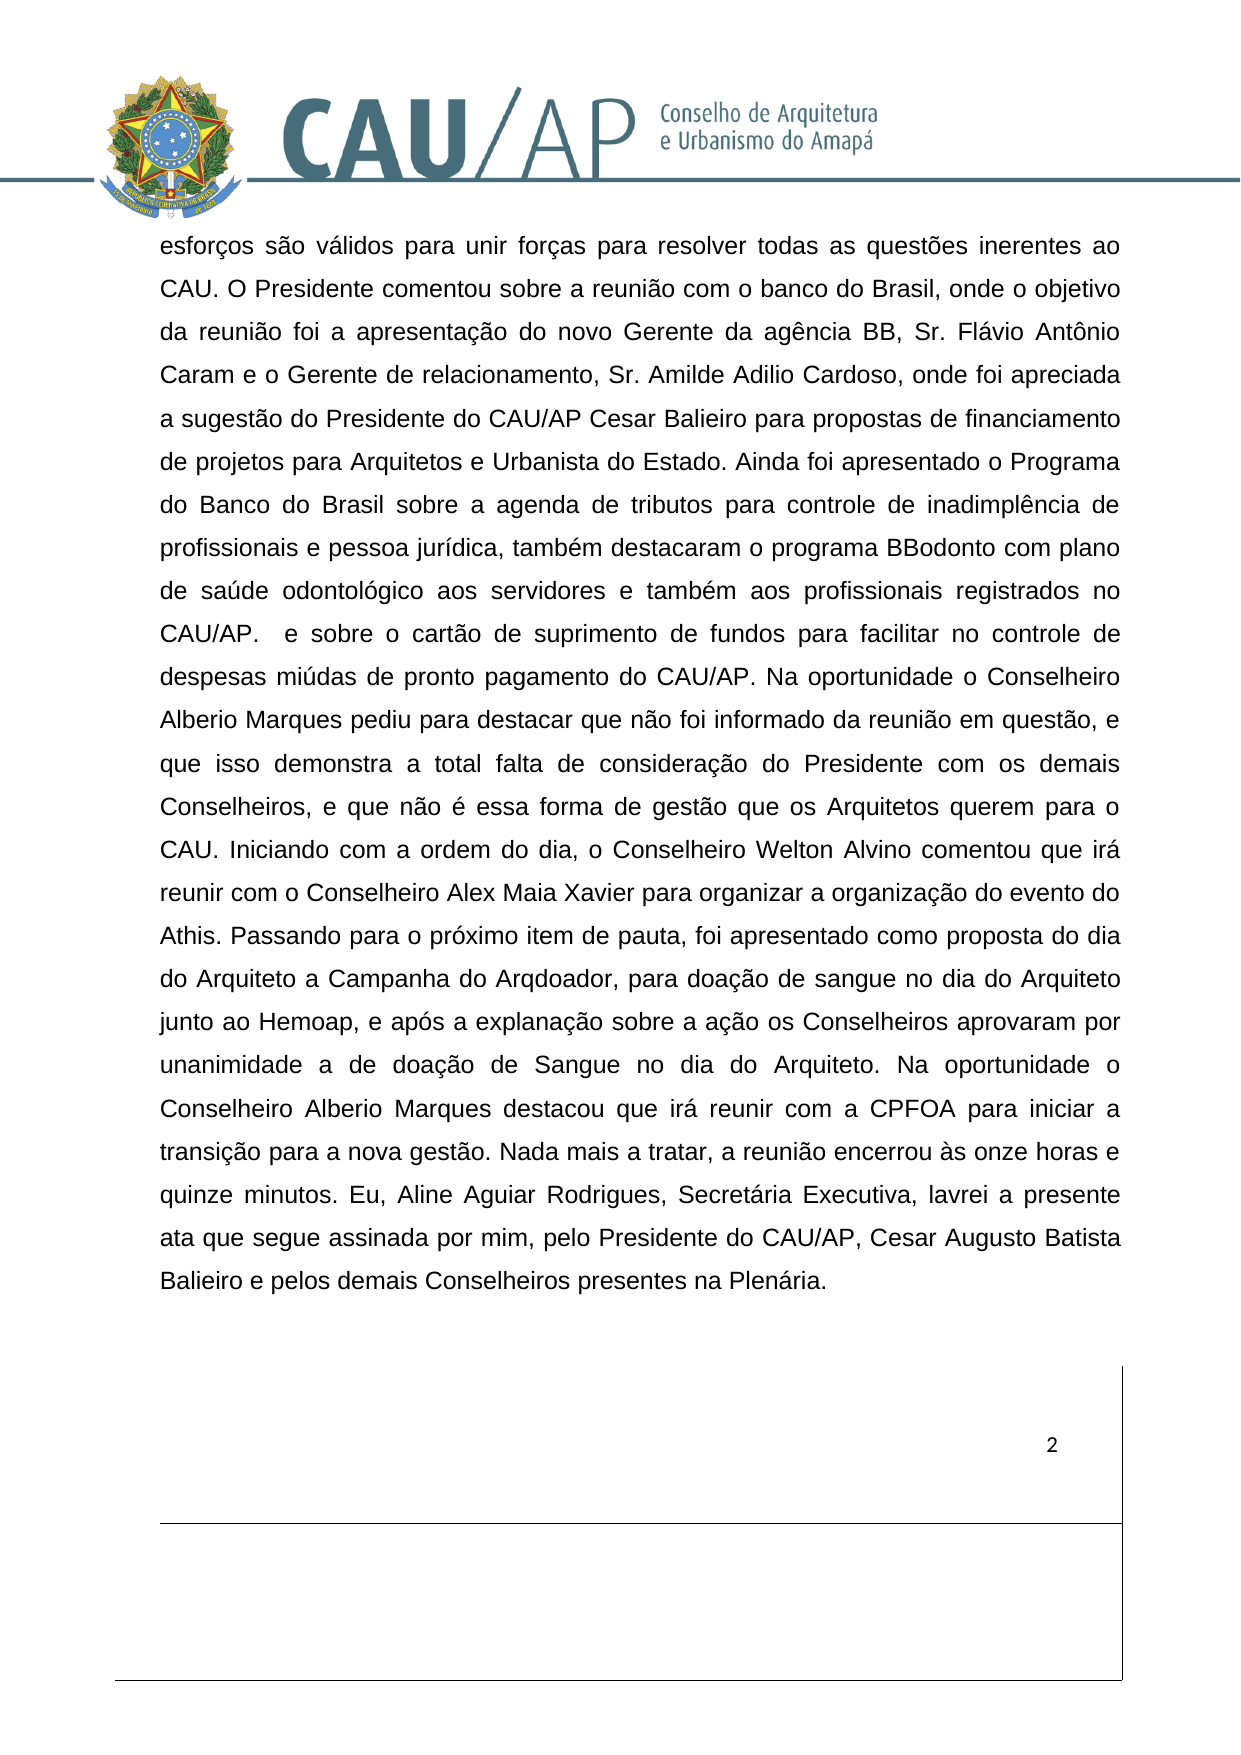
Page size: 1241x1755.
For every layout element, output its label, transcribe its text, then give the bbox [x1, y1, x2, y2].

text esforços são válidos para unir forças para resolver todas as questões inerentes ao CAU. O Presidente comentou sobre a reunião com o banco do Brasil, onde o objetivo da reunião foi a apresentação do novo Gerente da agência BB, Sr. Flávio Antônio Caram e o Gerente de relacionamento, Sr. Amilde Adilio Cardoso, onde foi apreciada a sugestão do Presidente do CAU/AP Cesar Balieiro para propostas de financiamento de projetos para Arquitetos e Urbanista do Estado. Ainda foi apresentado o Programa do Banco do Brasil sobre a agenda de tributos para controle de inadimplência de profissionais e pessoa jurídica, também destacaram o programa BBodonto com plano de saúde odontológico aos servidores e também aos profissionais registrados no CAU/AP. e sobre o cartão de suprimento de fundos para facilitar no controle de despesas miúdas de pronto pagamento do CAU/AP. Na oportunidade o Conselheiro Alberio Marques pediu para destacar que não foi informado da reunião em questão, e que isso demonstra a total falta de consideração do Presidente com os demais Conselheiros, e que não é essa forma de gestão que os Arquitetos querem para o CAU. Iniciando com a ordem do dia, o Conselheiro Welton Alvino comentou que irá reunir com o Conselheiro Alex Maia Xavier para organizar a organização do evento do Athis. Passando para o próximo item de pauta, foi apresentado como proposta do dia do Arquiteto a Campanha do Arqdoador, para doação de sangue no dia do Arquiteto junto ao Hemoap, e após a explanação sobre a ação os Conselheiros aprovaram por unanimidade a de doação de Sangue no dia do Arquiteto. Na oportunidade o Conselheiro Alberio Marques destacou que irá reunir com a CPFOA para iniciar a transição para a nova gestão. Nada mais a tratar, a reunião encerrou às onze horas e quinze minutos. Eu, Aline Aguiar Rodrigues, Secretária Executiva, lavrei a presente ata que segue assinada por mim, pelo Presidente do CAU/AP, Cesar Augusto Batista Balieiro e pelos demais Conselheiros presentes na Plenária. [159, 239, 1122, 1295]
